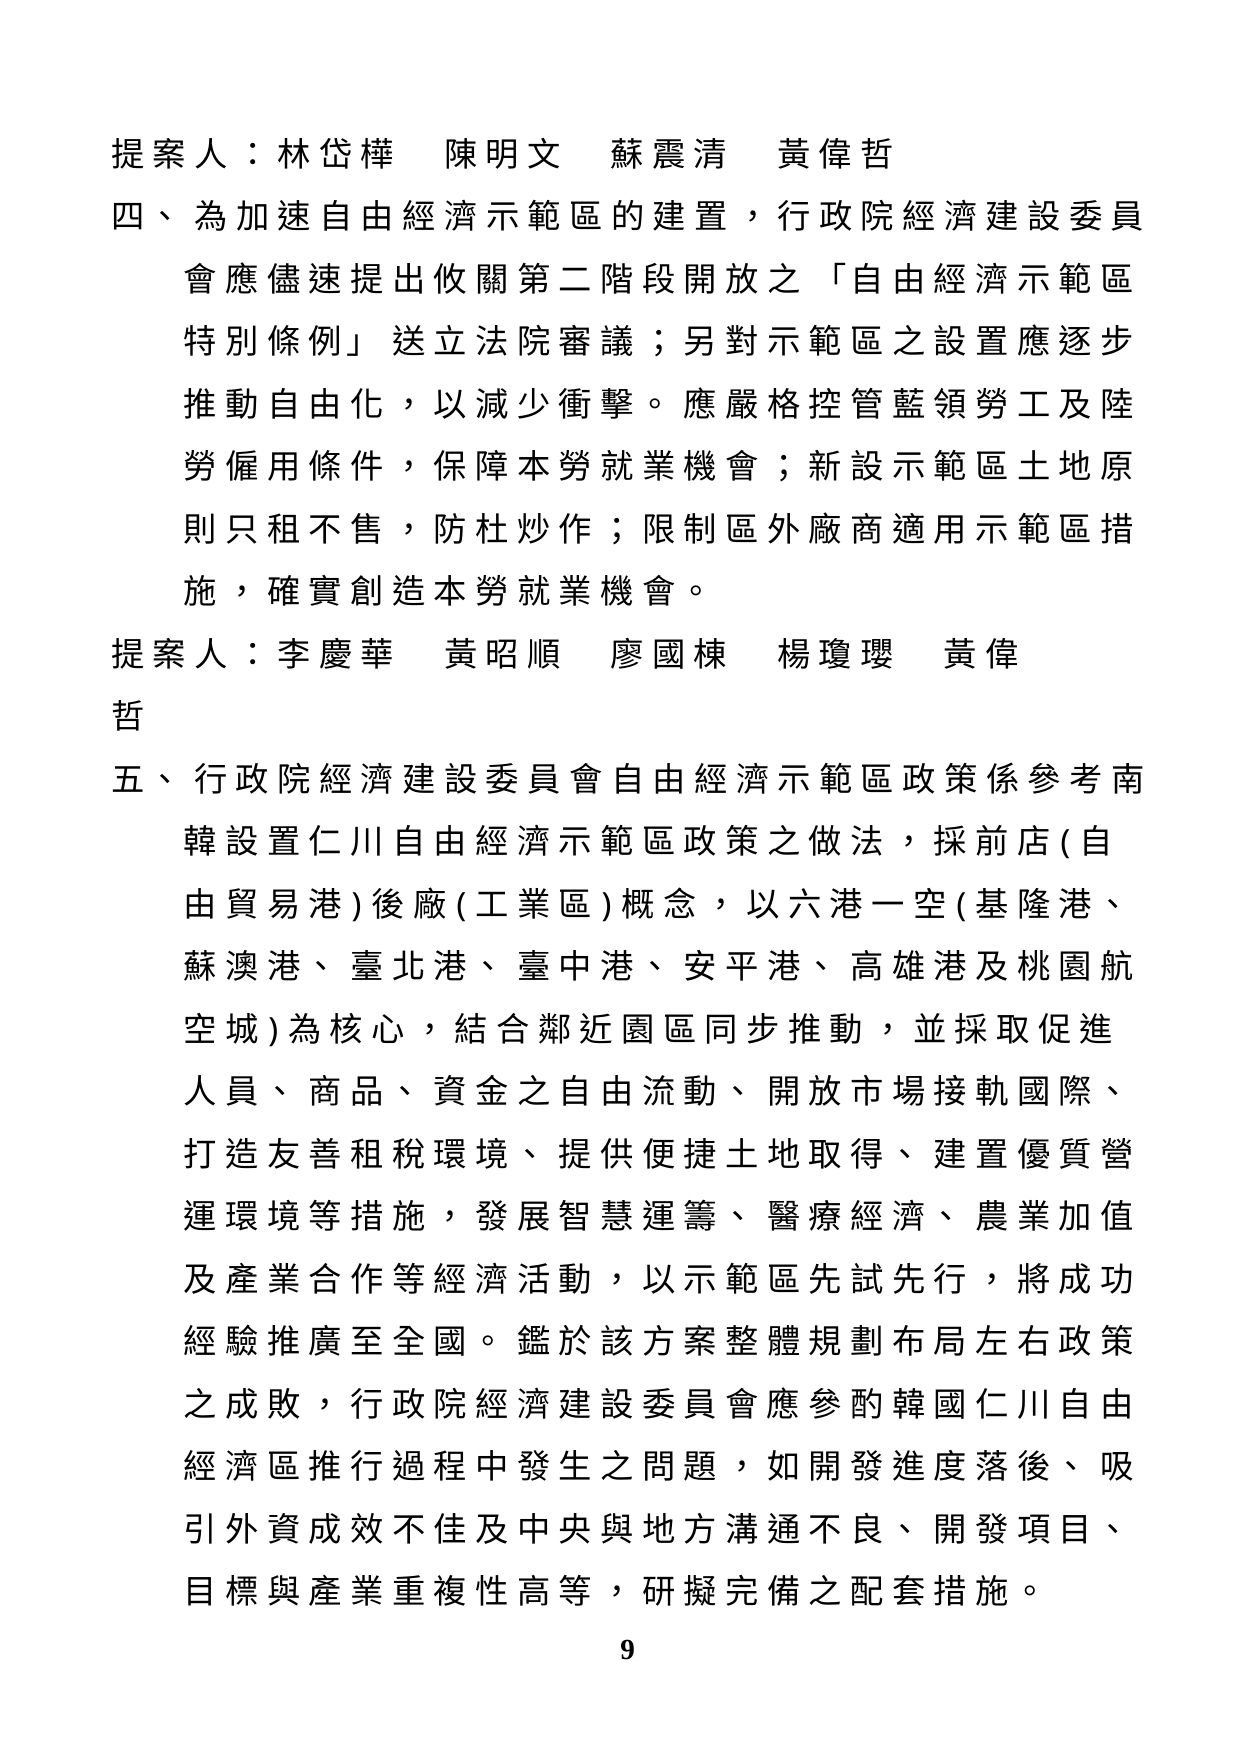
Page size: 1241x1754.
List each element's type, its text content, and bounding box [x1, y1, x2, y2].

text 提案人：林岱樺 陳明文 蘇震清 黃偉哲 [107, 110, 1044, 173]
text 五、行政院經濟建設委員會自由經濟示範區政策係參考南韓設置仁川自由經濟示範區政策之做法，採前店(自由貿易港)後廠(工業區)概念，以六港一空(基隆港、蘇澳港、臺北港、臺中港、安平港、高雄港及桃園航空城)為核心，結合鄰近園區同步推動，並採取促進人員、商品、資金之自由流動、開放市場接軌國際、打造友善租稅環境、提供便捷土地取得、建置優質營運環境等措施，發展智慧運籌、醫療經濟、農業加值及產業合作等經濟活動，以示範區先試先行，將成功經驗推廣至全國。鑑於該方案整體規劃布局左右政策之成敗，行政院經濟建設委員會應參酌韓國仁川自由經濟區推行過程中發生之問題，如開發進度落後、吸引外資成效不佳及中央與地方溝通不良、開發項目、目標與產業重複性高等，研擬完備之配套措施。 [107, 735, 1148, 1610]
text 四、為加速自由經濟示範區的建置，行政院經濟建設委員會應儘速提出攸關第二階段開放之「自由經濟示範區特別條例」送立法院審議；另對示範區之設置應逐步推動自由化，以減少衝擊。應嚴格控管藍領勞工及陸勞僱用條件，保障本勞就業機會；新設示範區土地原則只租不售，防杜炒作；限制區外廠商適用示範區措施，確實創造本勞就業機會。 [107, 173, 1148, 610]
text 提案人：李慶華 黃昭順 廖國棟 楊瓊瓔 黃偉哲 [107, 610, 1044, 735]
